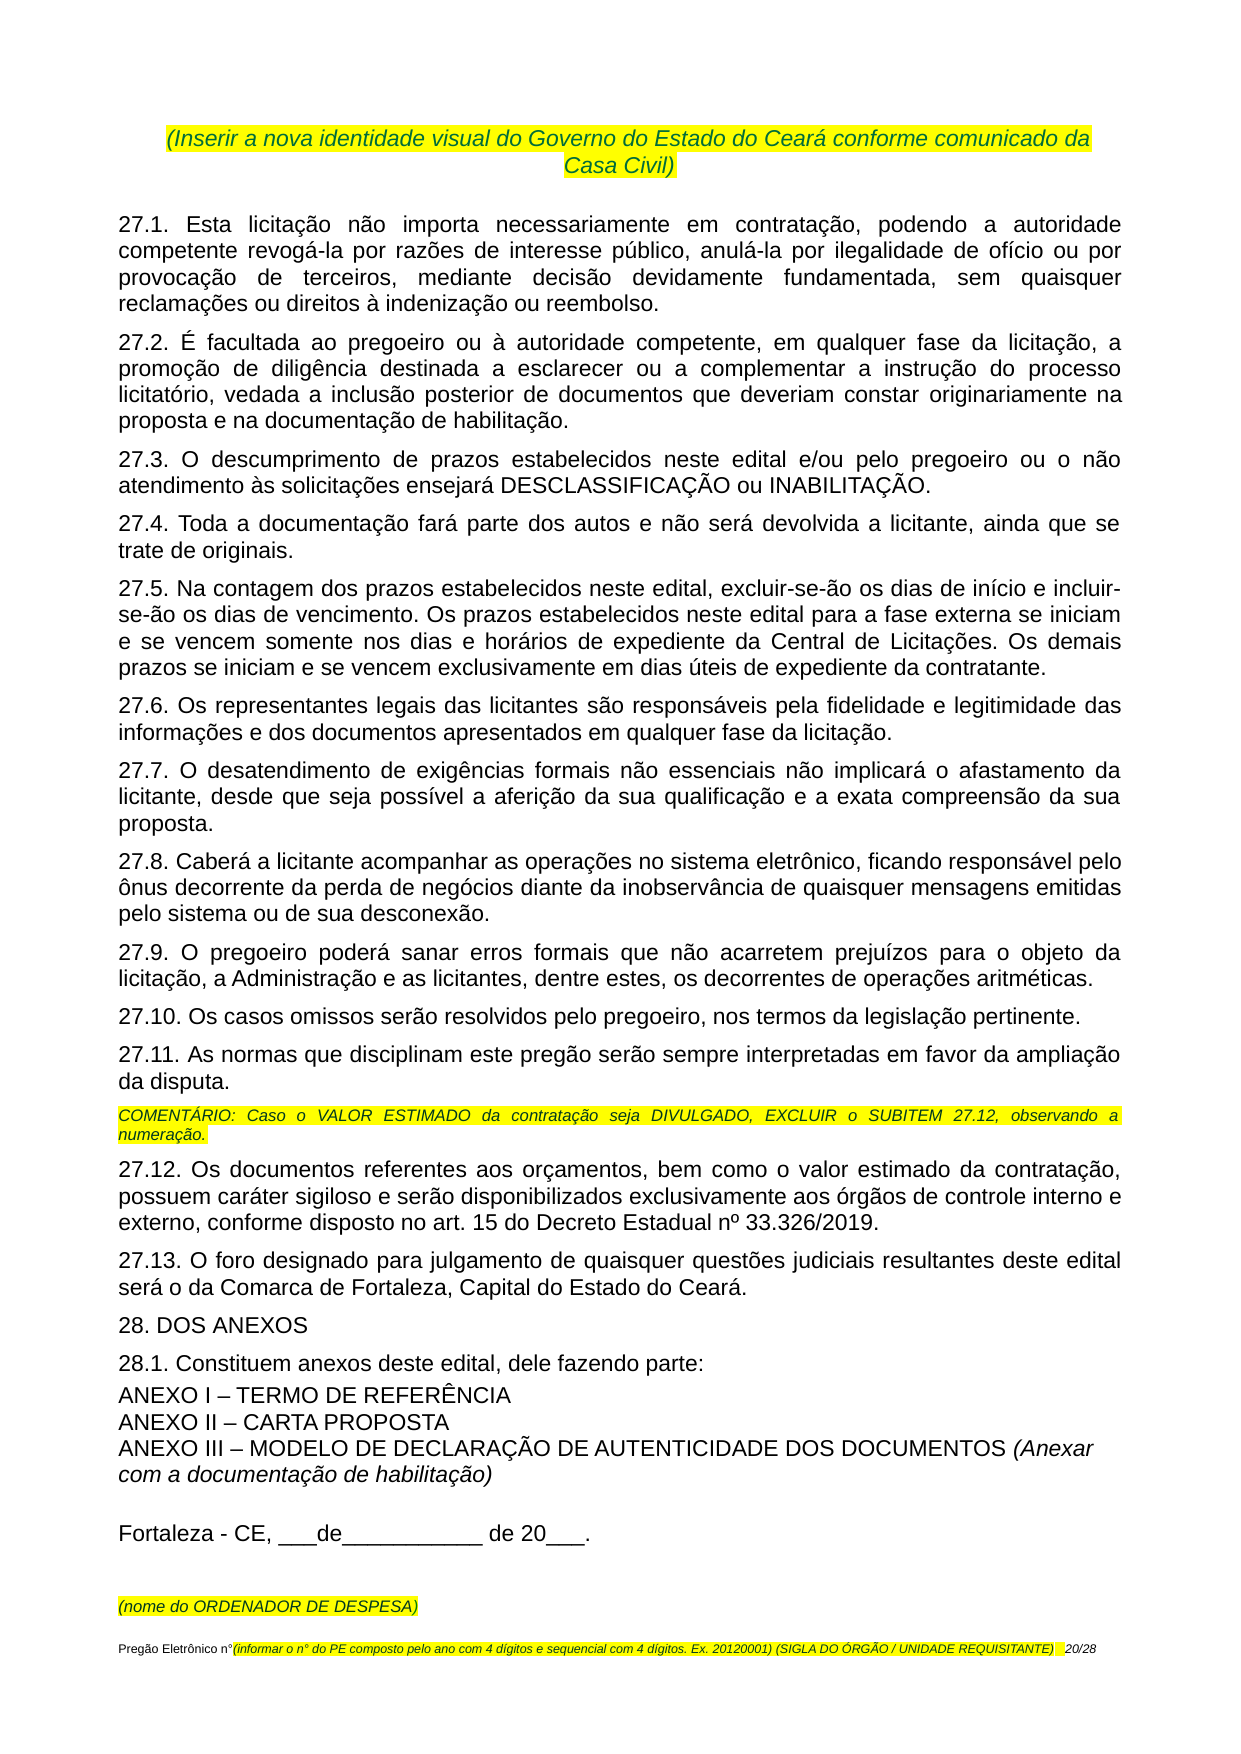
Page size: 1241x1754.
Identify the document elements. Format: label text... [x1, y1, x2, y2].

text 28. DOS ANEXOS [118, 1312, 1122, 1338]
text 27.4. Toda a documentação fará parte dos autos e não será devolvida a licitante, ainda que se trate de originais. [118, 510, 1122, 563]
text 27.3. O descumprimento de prazos estabelecidos neste edital e/ou pelo pregoeiro ou o não atendimento às solicitações ensejará DESCLASSIFICAÇÃO ou INABILITAÇÃO. [118, 446, 1122, 498]
text 27.12. Os documentos referentes aos orçamentos, bem como o valor estimado da contratação, possuem caráter sigiloso e serão disponibilizados exclusivamente aos órgãos de controle interno e externo, conforme disposto no art. 15 do Decreto Estadual nº 33.326/2019. [118, 1156, 1122, 1235]
text 27.13. O foro designado para julgamento de quaisquer questões judiciais resultantes deste edital será o da Comarca de Fortaleza, Capital do Estado do Ceará. [118, 1247, 1122, 1300]
text 27.5. Na contagem dos prazos estabelecidos neste edital, excluir-se-ão os dias de início e incluir-se-ão os dias de vencimento. Os prazos estabelecidos neste edital para a fase externa se iniciam e se vencem somente nos dias e horários de expediente da Central de Licitações. Os demais prazos se iniciam e se vencem exclusivamente em dias úteis de expediente da contratante. [118, 575, 1122, 680]
text 28.1. Constituem anexos deste edital, dele fazendo parte: [118, 1350, 1122, 1376]
text 27.2. É facultada ao pregoeiro ou à autoridade competente, em qualquer fase da licitação, a promoção de diligência destinada a esclarecer ou a complementar a instrução do processo licitatório, vedada a inclusão posterior de documentos que deveriam constar originariamente na proposta e na documentação de habilitação. [118, 328, 1122, 434]
text 27.11. As normas que disciplinam este pregão serão sempre interpretadas em favor da ampliação da disputa. [118, 1041, 1122, 1094]
text 27.1. Esta licitação não importa necessariamente em contratação, podendo a autoridade competente revogá-la por razões de interesse público, anulá-la por ilegalidade de ofício ou por provocação de terceiros, mediante decisão devidamente fundamentada, sem quaisquer reclamações ou direitos à indenização ou reembolso. [118, 211, 1122, 317]
text 27.7. O desatendimento de exigências formais não essenciais não implicará o afastamento da licitante, desde que seja possível a aferição da sua qualificação e a exata compreensão da sua proposta. [118, 757, 1122, 836]
text 27.6. Os representantes legais das licitantes são responsáveis pela fidelidade e legitimidade das informações e dos documentos apresentados em qualquer fase da licitação. [118, 692, 1122, 745]
text ANEXO I – TERMO DE REFERÊNCIA ANEXO II – CARTA PROPOSTA [118, 1382, 1122, 1435]
text (nome do ORDENADOR DE DESPESA) [118, 1596, 1122, 1616]
text COMENTÁRIO: Caso o VALOR ESTIMADO da contratação seja DIVULGADO, EXCLUIR o SUBITEM 27.12, observando a numeração. [118, 1106, 1122, 1144]
text ANEXO III – MODELO DE DECLARAÇÃO DE AUTENTICIDADE DOS DOCUMENTOS (Anexar com a documentação de habilitação) [118, 1435, 1122, 1488]
text 27.10. Os casos omissos serão resolvidos pelo pregoeiro, nos termos da legislação pertinente. [118, 1003, 1122, 1029]
text 27.8. Caberá a licitante acompanhar as operações no sistema eletrônico, ficando responsável pelo ônus decorrente da perda de negócios diante da inobservância de quaisquer mensagens emitidas pelo sistema ou de sua desconexão. [118, 848, 1122, 927]
text Fortaleza - CE, ___de___________ de 20___. [118, 1494, 1122, 1546]
text 27.9. O pregoeiro poderá sanar erros formais que não acarretem prejuízos para o objeto da licitação, a Administração e as licitantes, dentre estes, os decorrentes de operações aritméticas. [118, 939, 1122, 991]
